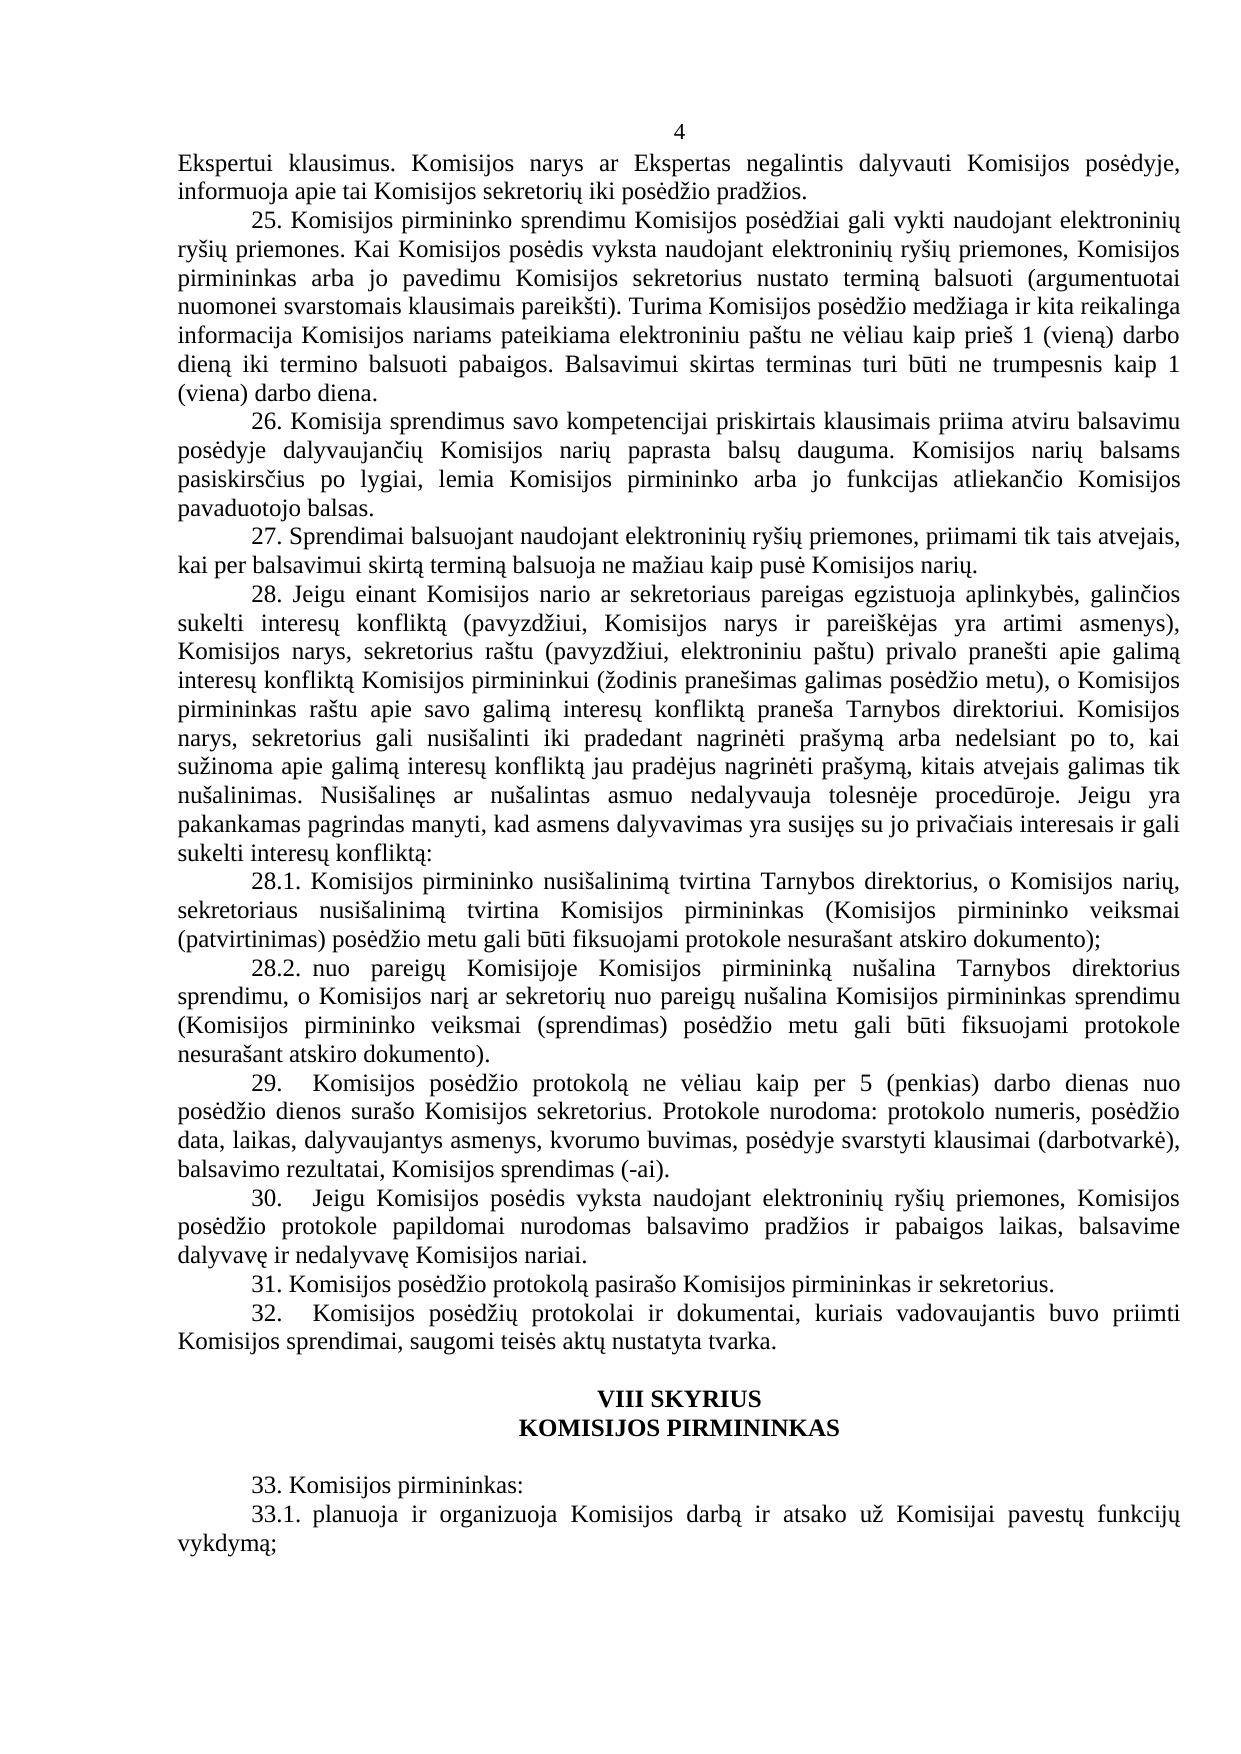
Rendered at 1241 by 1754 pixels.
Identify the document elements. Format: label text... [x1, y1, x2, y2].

text VIII SKYRIUS [177, 1384, 1181, 1413]
text 28. Jeigu einant Komisijos nario ar sekretoriaus pareigas egzistuoja aplinkybės, galinčios sukelti interesų konfliktą (pavyzdžiui, Komisijos narys ir pareiškėjas yra artimi asmenys), Komisijos narys, sekretorius raštu (pavyzdžiui, elektroniniu paštu) privalo pranešti apie galimą interesų konfliktą Komisijos pirmininkui (žodinis pranešimas galimas posėdžio metu), o Komisijos pirmininkas raštu apie savo galimą interesų konfliktą praneša Tarnybos direktoriui. Komisijos narys, sekretorius gali nusišalinti iki pradedant nagrinėti prašymą arba nedelsiant po to, kai sužinoma apie galimą interesų konfliktą jau pradėjus nagrinėti prašymą, kitais atvejais galimas tik nušalinimas. Nusišalinęs ar nušalintas asmuo nedalyvauja tolesnėje procedūroje. Jeigu yra pakankamas pagrindas manyti, kad asmens dalyvavimas yra susijęs su jo privačiais interesais ir gali sukelti interesų konfliktą: [177, 579, 1181, 866]
text 33.1. planuoja ir organizuoja Komisijos darbą ir atsako už Komisijai pavestų funkcijų vykdymą; [177, 1499, 1181, 1556]
text 32. Komisijos posėdžių protokolai ir dokumentai, kuriais vadovaujantis buvo priimti Komisijos sprendimai, saugomi teisės aktų nustatyta tvarka. [177, 1298, 1181, 1355]
text 33. Komisijos pirmininkas: [177, 1470, 1181, 1499]
text 29. Komisijos posėdžio protokolą ne vėliau kaip per 5 (penkias) darbo dienas nuo posėdžio dienos surašo Komisijos sekretorius. Protokole nurodoma: protokolo numeris, posėdžio data, laikas, dalyvaujantys asmenys, kvorumo buvimas, posėdyje svarstyti klausimai (darbotvarkė), balsavimo rezultatai, Komisijos sprendimas (-ai). [177, 1068, 1181, 1183]
text Komisijos PIRMININKAS [177, 1413, 1181, 1441]
text 25. Komisijos pirmininko sprendimu Komisijos posėdžiai gali vykti naudojant elektroninių ryšių priemones. Kai Komisijos posėdis vyksta naudojant elektroninių ryšių priemones, Komisijos pirmininkas arba jo pavedimu Komisijos sekretorius nustato terminą balsuoti (argumentuotai nuomonei svarstomais klausimais pareikšti). Turima Komisijos posėdžio medžiaga ir kita reikalinga informacija Komisijos nariams pateikiama elektroniniu paštu ne vėliau kaip prieš 1 (vieną) darbo dieną iki termino balsuoti pabaigos. Balsavimui skirtas terminas turi būti ne trumpesnis kaip 1 (viena) darbo diena. [177, 205, 1181, 406]
text 31. Komisijos posėdžio protokolą pasirašo Komisijos pirmininkas ir sekretorius. [177, 1269, 1181, 1298]
text 30. Jeigu Komisijos posėdis vyksta naudojant elektroninių ryšių priemones, Komisijos posėdžio protokole papildomai nurodomas balsavimo pradžios ir pabaigos laikas, balsavime dalyvavę ir nedalyvavę Komisijos nariai. [177, 1183, 1181, 1269]
text 26. Komisija sprendimus savo kompetencijai priskirtais klausimais priima atviru balsavimu posėdyje dalyvaujančių Komisijos narių paprasta balsų dauguma. Komisijos narių balsams pasiskirsčius po lygiai, lemia Komisijos pirmininko arba jo funkcijas atliekančio Komisijos pavaduotojo balsas. [177, 406, 1181, 521]
text 28.1. Komisijos pirmininko nusišalinimą tvirtina Tarnybos direktorius, o Komisijos narių, sekretoriaus nusišalinimą tvirtina Komisijos pirmininkas (Komisijos pirmininko veiksmai (patvirtinimas) posėdžio metu gali būti fiksuojami protokole nesurašant atskiro dokumento); [177, 866, 1181, 953]
text 27. Sprendimai balsuojant naudojant elektroninių ryšių priemones, priimami tik tais atvejais, kai per balsavimui skirtą terminą balsuoja ne mažiau kaip pusė Komisijos narių. [177, 521, 1181, 579]
text Ekspertui klausimus. Komisijos narys ar Ekspertas negalintis dalyvauti Komisijos posėdyje, informuoja apie tai Komisijos sekretorių iki posėdžio pradžios. [177, 148, 1181, 205]
text 28.2. nuo pareigų Komisijoje Komisijos pirmininką nušalina Tarnybos direktorius sprendimu, o Komisijos narį ar sekretorių nuo pareigų nušalina Komisijos pirmininkas sprendimu (Komisijos pirmininko veiksmai (sprendimas) posėdžio metu gali būti fiksuojami protokole nesurašant atskiro dokumento). [177, 953, 1181, 1068]
